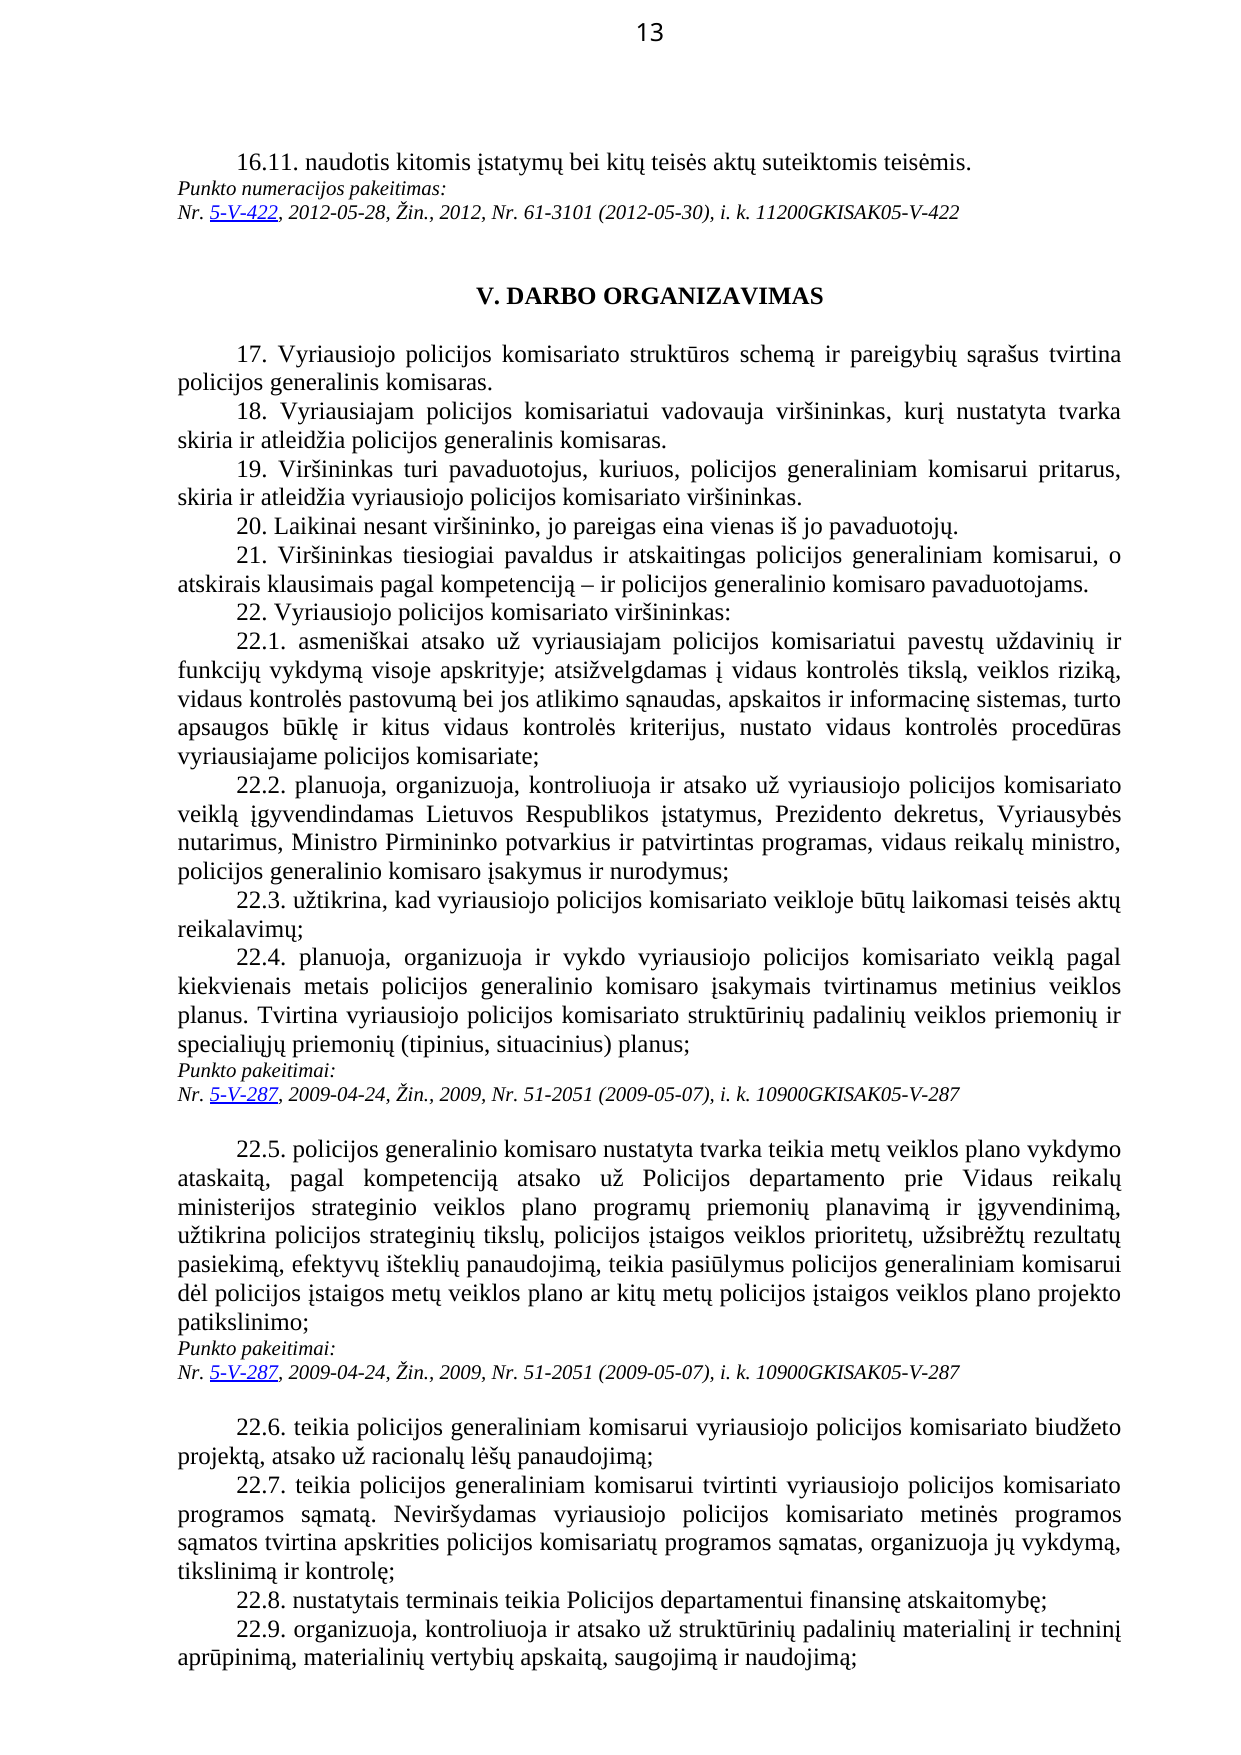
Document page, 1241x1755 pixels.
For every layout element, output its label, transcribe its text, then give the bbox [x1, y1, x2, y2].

text Nr. 5-V-422, 2012-05-28, Žin., 2012, Nr. 61-3101 (2012-05-30), i. k. 11200GKISAK05-V-422 [177, 200, 1122, 224]
text 19. Viršininkas turi pavaduotojus, kuriuos, policijos generaliniam komisarui pritarus, skiria ir atleidžia vyriausiojo policijos komisariato viršininkas. [177, 454, 1122, 511]
text 22.7. teikia policijos generaliniam komisarui tvirtinti vyriausiojo policijos komisariato programos sąmatą. Neviršydamas vyriausiojo policijos komisariato metinės programos sąmatos tvirtina apskrities policijos komisariatų programos sąmatas, organizuoja jų vykdymą, tikslinimą ir kontrolę; [177, 1470, 1122, 1585]
text 22.9. organizuoja, kontroliuoja ir atsako už struktūrinių padalinių materialinį ir techninį aprūpinimą, materialinių vertybių apskaitą, saugojimą ir naudojimą; [177, 1614, 1122, 1671]
text 16.11. naudotis kitomis įstatymų bei kitų teisės aktų suteiktomis teisėmis. [177, 147, 1122, 176]
text 22.4. planuoja, organizuoja ir vykdo vyriausiojo policijos komisariato veiklą pagal kiekvienais metais policijos generalinio komisaro įsakymais tvirtinamus metinius veiklos planus. Tvirtina vyriausiojo policijos komisariato struktūrinių padalinių veiklos priemonių ir specialiųjų priemonių (tipinius, situacinius) planus; [177, 942, 1122, 1057]
text V. DARBO ORGANIZAVIMAS [177, 281, 1122, 310]
text 22.2. planuoja, organizuoja, kontroliuoja ir atsako už vyriausiojo policijos komisariato veiklą įgyvendindamas Lietuvos Respublikos įstatymus, Prezidento dekretus, Vyriausybės nutarimus, Ministro Pirmininko potvarkius ir patvirtintas programas, vidaus reikalų ministro, policijos generalinio komisaro įsakymus ir nurodymus; [177, 770, 1122, 885]
text Punkto pakeitimai: [177, 1336, 1122, 1360]
text 18. Vyriausiajam policijos komisariatui vadovauja viršininkas, kurį nustatyta tvarka skiria ir atleidžia policijos generalinis komisaras. [177, 396, 1122, 454]
text Nr. 5-V-287, 2009-04-24, Žin., 2009, Nr. 51-2051 (2009-05-07), i. k. 10900GKISAK05-V-287 [177, 1360, 1122, 1384]
text 22.3. užtikrina, kad vyriausiojo policijos komisariato veikloje būtų laikomasi teisės aktų reikalavimų; [177, 885, 1122, 942]
text Nr. 5-V-287, 2009-04-24, Žin., 2009, Nr. 51-2051 (2009-05-07), i. k. 10900GKISAK05-V-287 [177, 1082, 1122, 1106]
text 22.8. nustatytais terminais teikia Policijos departamentui finansinę atskaitomybę; [177, 1585, 1122, 1614]
text 22.6. teikia policijos generaliniam komisarui vyriausiojo policijos komisariato biudžeto projektą, atsako už racionalų lėšų panaudojimą; [177, 1412, 1122, 1470]
text 22.1. asmeniškai atsako už vyriausiajam policijos komisariatui pavestų uždavinių ir funkcijų vykdymą visoje apskrityje; atsižvelgdamas į vidaus kontrolės tikslą, veiklos riziką, vidaus kontrolės pastovumą bei jos atlikimo sąnaudas, apskaitos ir informacinę sistemas, turto apsaugos būklę ir kitus vidaus kontrolės kriterijus, nustato vidaus kontrolės procedūras vyriausiajame policijos komisariate; [177, 626, 1122, 770]
text 22.5. policijos generalinio komisaro nustatyta tvarka teikia metų veiklos plano vykdymo ataskaitą, pagal kompetenciją atsako už Policijos departamento prie Vidaus reikalų ministerijos strateginio veiklos plano programų priemonių planavimą ir įgyvendinimą, užtikrina policijos strateginių tikslų, policijos įstaigos veiklos prioritetų, užsibrėžtų rezultatų pasiekimą, efektyvų išteklių panaudojimą, teikia pasiūlymus policijos generaliniam komisarui dėl policijos įstaigos metų veiklos plano ar kitų metų policijos įstaigos veiklos plano projekto patikslinimo; [177, 1134, 1122, 1336]
text 21. Viršininkas tiesiogiai pavaldus ir atskaitingas policijos generaliniam komisarui, o atskirais klausimais pagal kompetenciją – ir policijos generalinio komisaro pavaduotojams. [177, 540, 1122, 597]
text 17. Vyriausiojo policijos komisariato struktūros schemą ir pareigybių sąrašus tvirtina policijos generalinis komisaras. [177, 339, 1122, 396]
text 20. Laikinai nesant viršininko, jo pareigas eina vienas iš jo pavaduotojų. [177, 511, 1122, 540]
text Punkto numeracijos pakeitimas: [177, 176, 1122, 200]
text 22. Vyriausiojo policijos komisariato viršininkas: [177, 597, 1122, 626]
text Punkto pakeitimai: [177, 1057, 1122, 1082]
